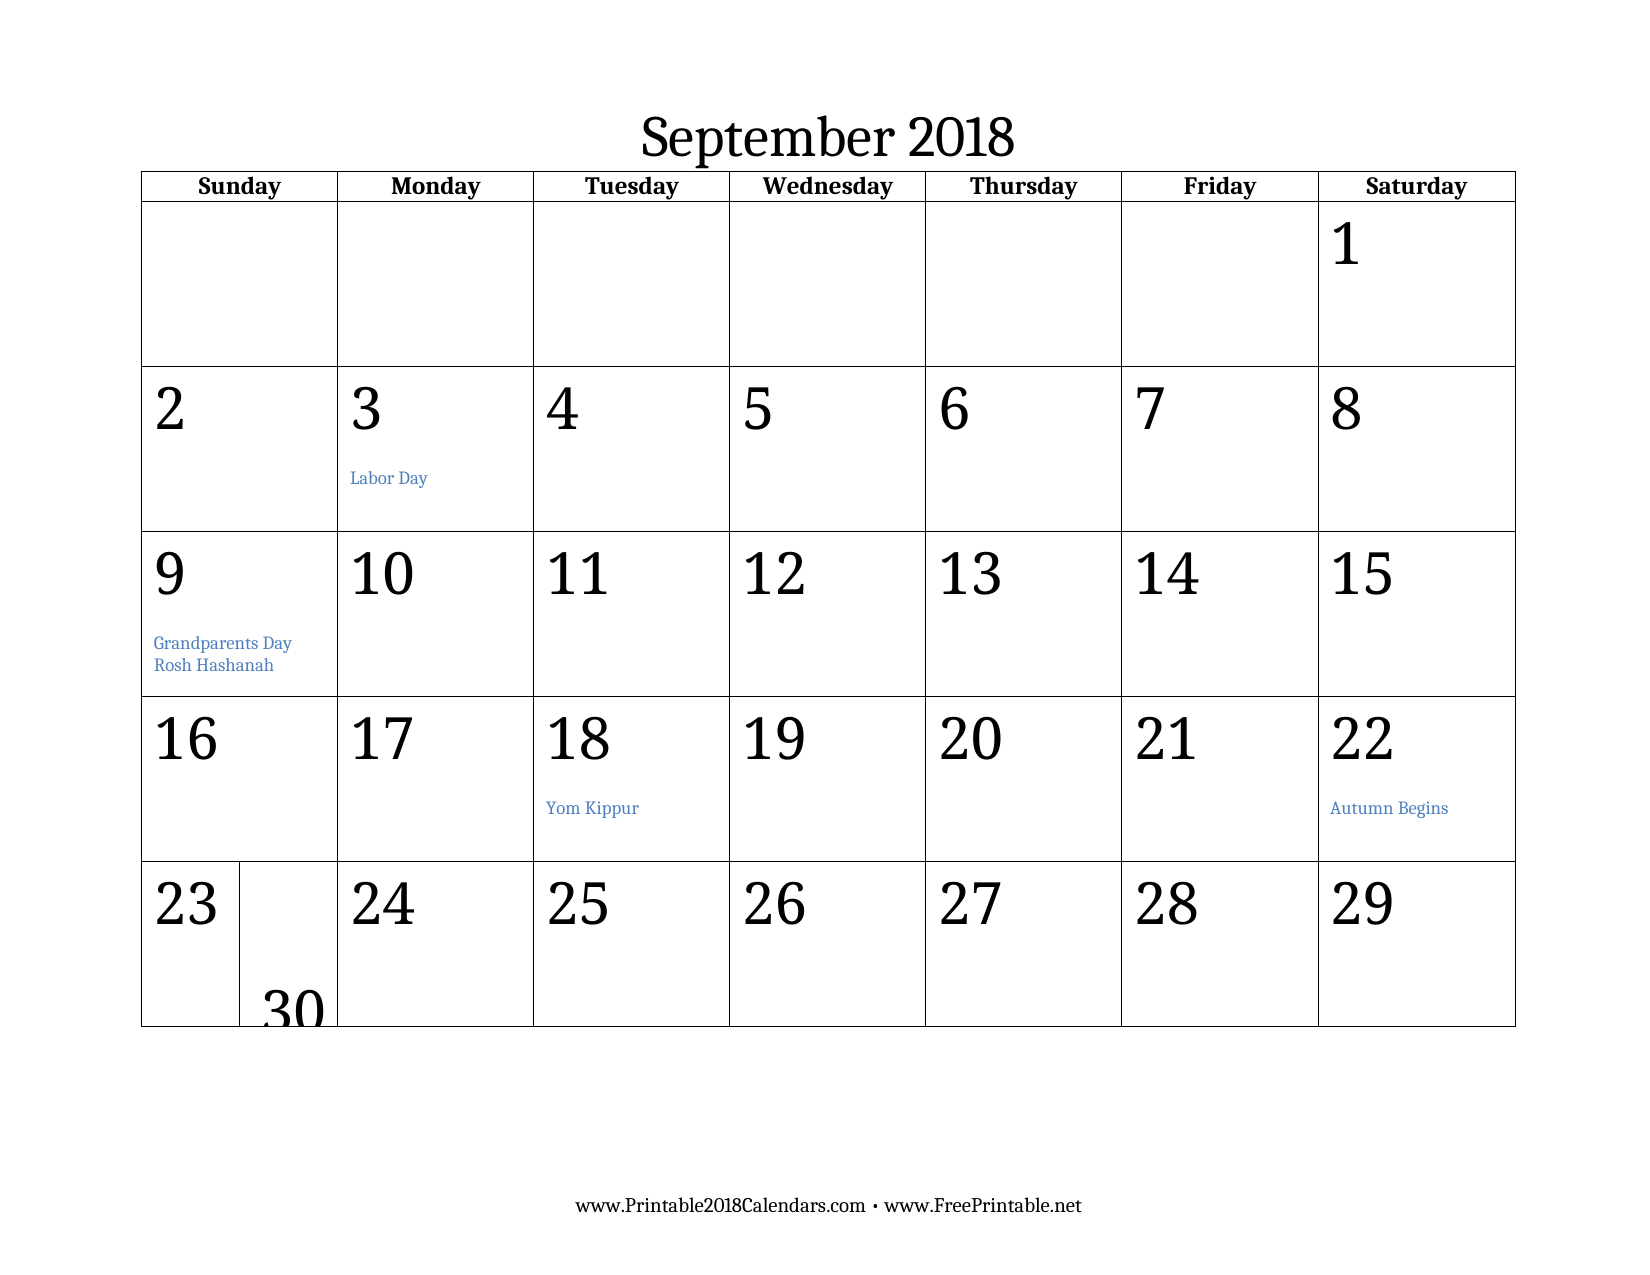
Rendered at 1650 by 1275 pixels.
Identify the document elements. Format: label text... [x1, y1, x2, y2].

table_cell [338, 202, 533, 366]
text September 2018 [82, 104, 1575, 171]
table_cell 2 [142, 367, 337, 531]
table_cell 8 [1319, 367, 1515, 531]
table_cell 9 Grandparents Day Rosh Hashanah [142, 532, 337, 696]
table_header Thursday [926, 172, 1121, 201]
table_header Sunday [142, 172, 337, 201]
table_cell 4 [534, 367, 729, 531]
table_cell 7 [1122, 367, 1318, 531]
table_cell 14 [1122, 532, 1318, 696]
table_cell 22 Autumn Begins [1319, 697, 1515, 861]
table_cell [730, 202, 925, 366]
table_header Wednesday [730, 172, 925, 201]
table_cell 11 [534, 532, 729, 696]
table_cell 19 [730, 697, 925, 861]
table_cell 24 [338, 862, 533, 1026]
table_cell 23 [142, 862, 239, 1026]
table_cell [926, 202, 1121, 366]
table_cell 12 [730, 532, 925, 696]
table_cell 5 [730, 367, 925, 531]
table_cell [534, 202, 729, 366]
table_header Friday [1122, 172, 1318, 201]
table_cell 21 [1122, 697, 1318, 861]
table_cell 10 [338, 532, 533, 696]
table_cell 25 [534, 862, 729, 1026]
table_cell 20 [926, 697, 1121, 861]
table_cell 28 [1122, 862, 1318, 1026]
table_cell 6 [926, 367, 1121, 531]
table_header Tuesday [534, 172, 729, 201]
table_cell 15 [1319, 532, 1515, 696]
table_header Saturday [1319, 172, 1515, 201]
table_cell [1122, 202, 1318, 366]
table_cell 26 [730, 862, 925, 1026]
table_cell 1 [1319, 202, 1515, 366]
table_cell 3 Labor Day [338, 367, 533, 531]
table_cell 29 [1319, 862, 1515, 1026]
table_cell 27 [926, 862, 1121, 1026]
table_cell 30 [240, 862, 337, 1026]
table_cell 16 [142, 697, 337, 861]
table_header Monday [338, 172, 533, 201]
table_cell 17 [338, 697, 533, 861]
table_cell 13 [926, 532, 1121, 696]
table_cell [142, 202, 337, 366]
table_cell 18 Yom Kippur [534, 697, 729, 861]
